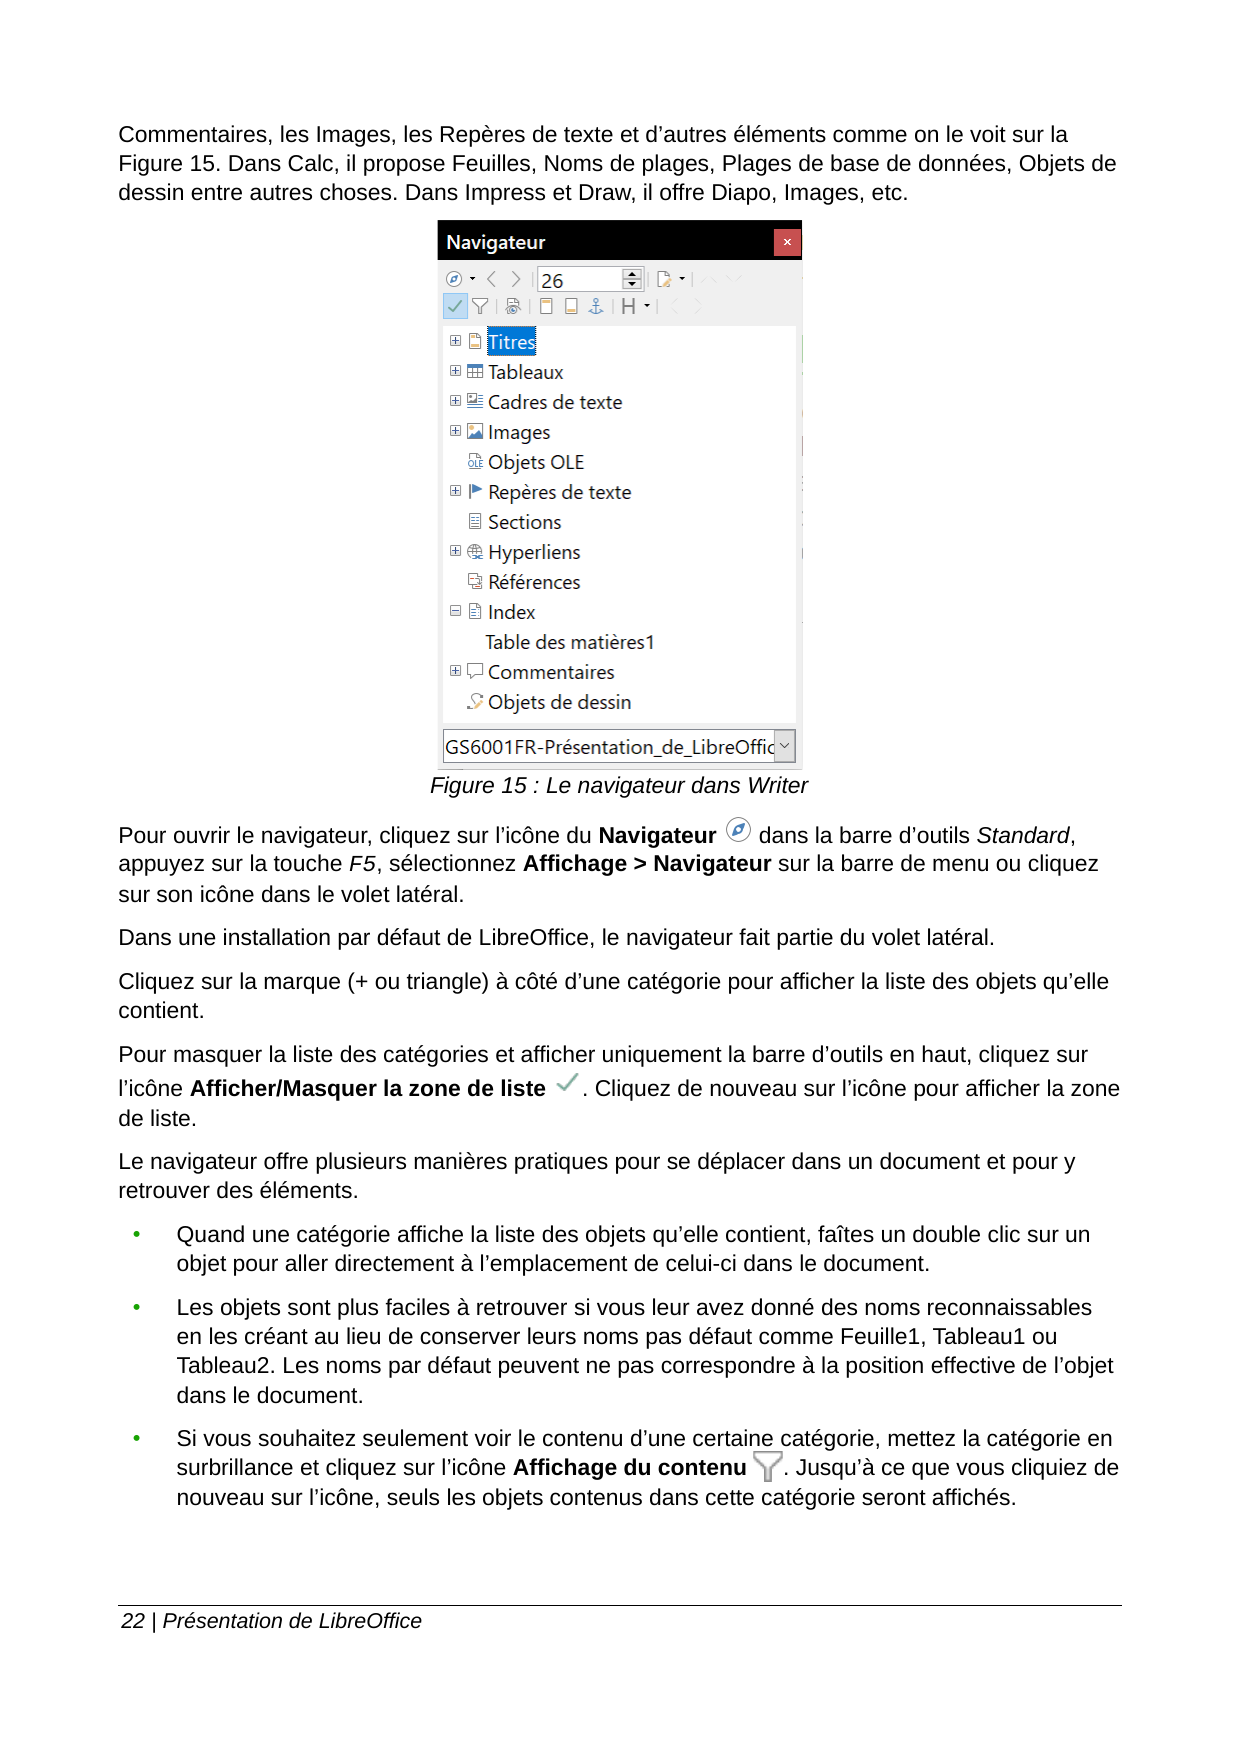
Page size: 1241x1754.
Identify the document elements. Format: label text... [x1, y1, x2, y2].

text Cliquez sur la marque (+ ou triangle) à côté d’une catégorie pour afficher la liste des objets qu’elle contient. [118, 965, 1122, 1024]
picture [753, 1451, 783, 1482]
text Pour ouvrir le navigateur, cliquez sur l’icône du Navigateur dans la barre d’outils Standard, appuyez sur la touche F5, sélectionnez Affichage > Navigateur sur la barre de menu ou cliquez sur son icône dans le volet latéral. [118, 814, 1122, 907]
picture [552, 1067, 582, 1097]
picture [437, 220, 803, 770]
text Le navigateur offre plusieurs manières pratiques pour se déplacer dans un document et pour y retrouver des éléments. [118, 1146, 1122, 1204]
text Dans une installation par défaut de LibreOffice, le navigateur fait partie du volet latéral. [118, 922, 1122, 951]
text Pour masquer la liste des catégories et afficher uniquement la barre d’outils en haut, cliquez sur l’icône Afficher/Masquer la zone de liste . Cliquez de nouveau sur l’icône pour afficher la zone de liste. [118, 1038, 1122, 1131]
text Figure 15 : Le navigateur dans Writer [118, 770, 1122, 799]
text Commentaires, les Images, les Repères de texte et d’autres éléments comme on le voit sur la Figure 15. Dans Calc, il propose Feuilles, Noms de plages, Plages de base de données, Objets de dessin entre autres choses. Dans Impress et Draw, il offre Diapo, Images, etc. [118, 118, 1122, 206]
picture [723, 814, 753, 844]
list Si vous souhaitez seulement voir le contenu d’une certaine catégorie, mettez la catégorie en surbrillance et cliquez sur l’icône Affichage du contenu . Jusqu’à ce que vous cliquiez de nouveau sur l’icône, seuls les objets contenus dans cette catégorie seront affichés. [133, 1423, 1122, 1510]
list Les objets sont plus faciles à retrouver si vous leur avez donné des noms reconnaissables en les créant au lieu de conserver leurs noms pas défaut comme Feuille1, Tableau1 ou Tableau2. Les noms par défaut peuvent ne pas correspondre à la position effective de l’objet dans le document. [133, 1291, 1122, 1408]
list Quand une catégorie affiche la liste des objets qu’elle contient, faîtes un double clic sur un objet pour aller directement à l’emplacement de celui-ci dans le document. [133, 1218, 1122, 1277]
